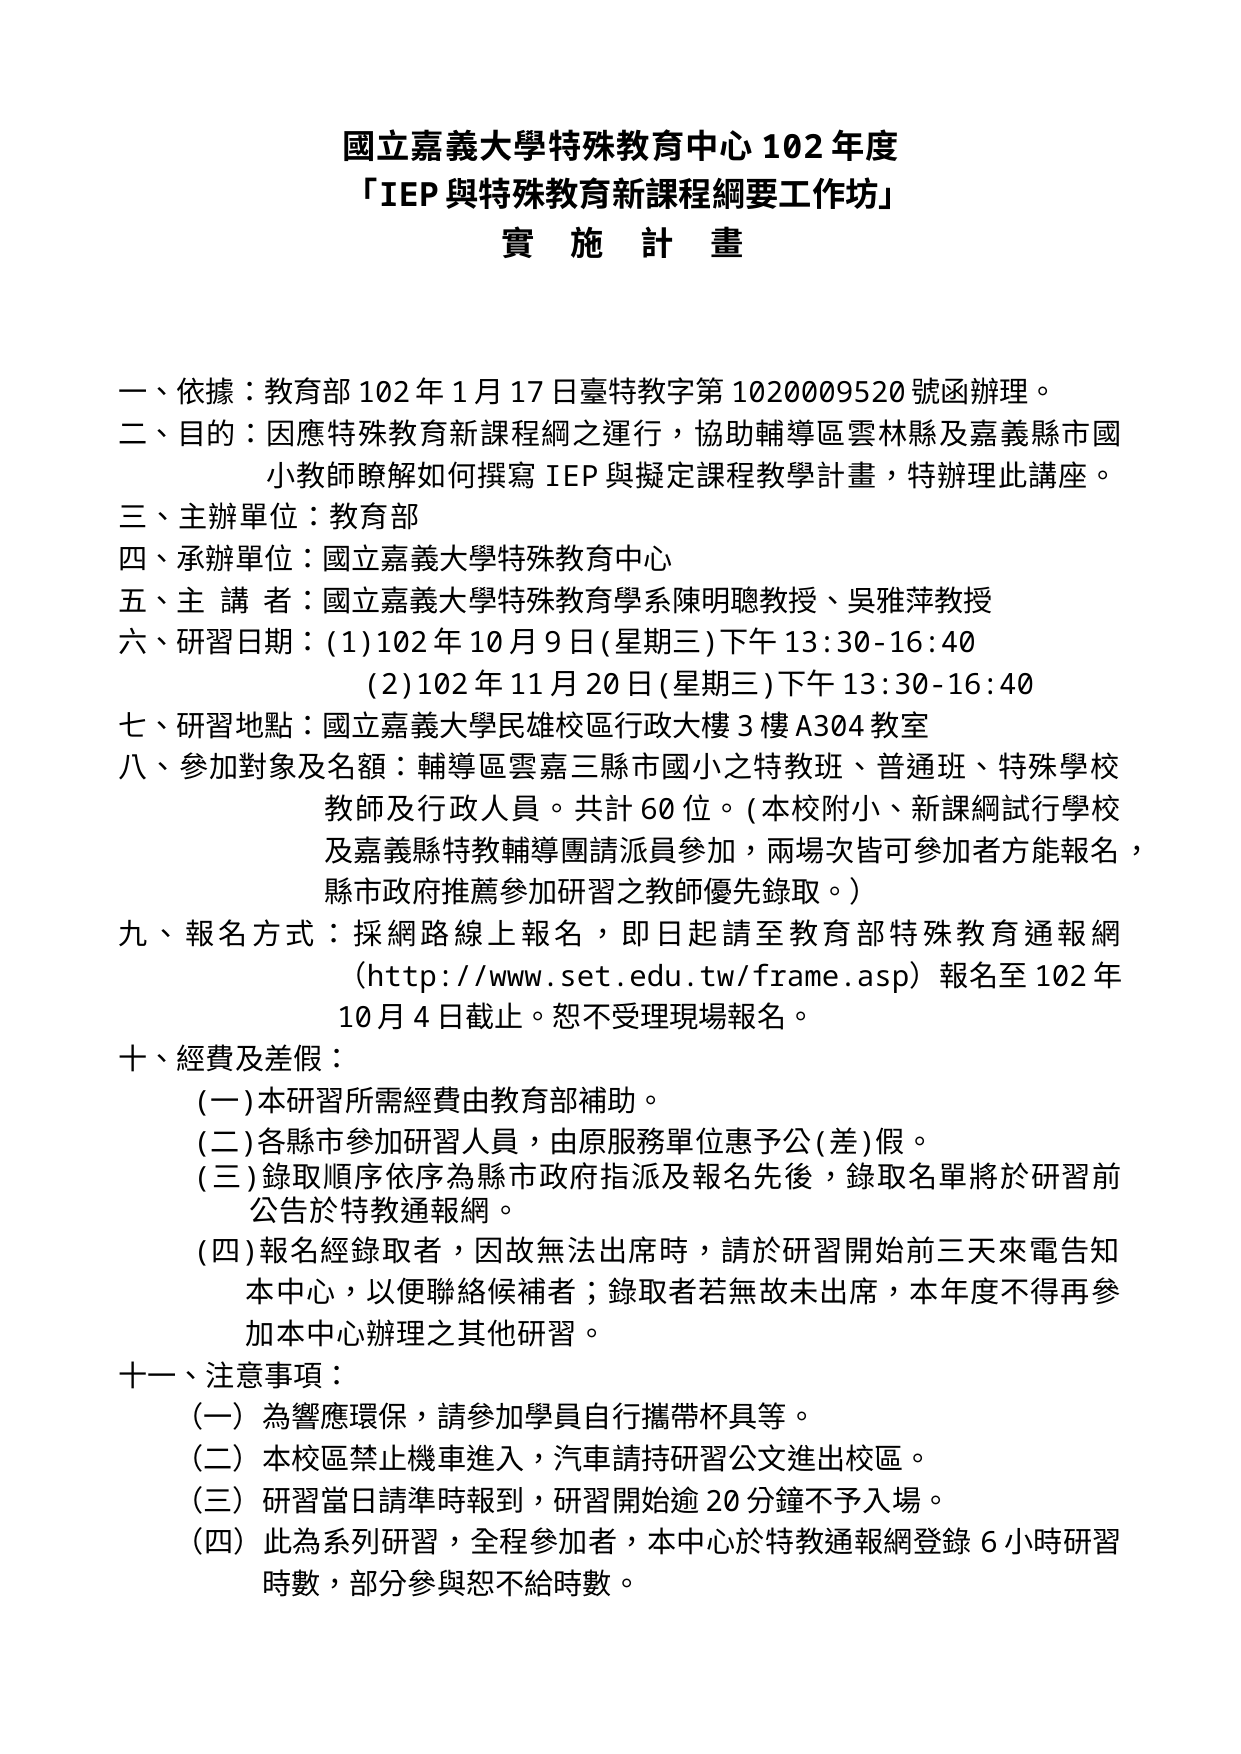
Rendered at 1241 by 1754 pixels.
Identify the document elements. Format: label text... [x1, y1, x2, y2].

text （二）本校區禁止機車進入，汽車請持研習公文進出校區。 [174, 1436, 1122, 1478]
text 六、研習日期：(1)102年10月9日(星期三)下午13:30-16:40 [118, 619, 1122, 661]
text 三、主辦單位：教育部 [118, 494, 1122, 536]
text 國立嘉義大學特殊教育中心102年度 [118, 119, 1122, 168]
text 九、報名方式：採網路線上報名，即日起請至教育部特殊教育通報網（http://www.set.edu.tw/frame.asp）報名至102年10月4日截止。恕不受理現場報名。 [118, 911, 1122, 1036]
text （一）為響應環保，請參加學員自行攜帶杯具等。 [174, 1394, 1122, 1436]
text (四)報名經錄取者，因故無法出席時，請於研習開始前三天來電告知本中心，以便聯絡候補者；錄取者若無故未出席，本年度不得再參加本中心辦理之其他研習。 [193, 1228, 1122, 1353]
text (二)各縣市參加研習人員，由原服務單位惠予公(差)假。 [193, 1119, 1122, 1161]
text （三）研習當日請準時報到，研習開始逾20分鐘不予入場。 [174, 1478, 1122, 1519]
text 十一、注意事項： [118, 1353, 1122, 1394]
text (三)錄取順序依序為縣市政府指派及報名先後，錄取名單將於研習前公告於特教通報網。 [193, 1161, 1122, 1228]
text 七、研習地點：國立嘉義大學民雄校區行政大樓3樓A304教室 [118, 703, 1122, 744]
text 二、目的：因應特殊教育新課程綱之運行，協助輔導區雲林縣及嘉義縣市國小教師瞭解如何撰寫IEP與擬定課程教學計畫，特辦理此講座。 [118, 411, 1122, 494]
text 一、依據：教育部102年1月17日臺特教字第1020009520號函辦理。 [118, 369, 1122, 411]
text （四）此為系列研習，全程參加者，本中心於特教通報網登錄6小時研習時數，部分參與恕不給時數。 [174, 1519, 1122, 1603]
text 「IEP與特殊教育新課程綱要工作坊」 [118, 168, 1033, 216]
text (2)102年11月20日(星期三)下午13:30-16:40 [118, 661, 1122, 703]
text 五、主 講 者：國立嘉義大學特殊教育學系陳明聰教授、吳雅萍教授 [118, 578, 1122, 619]
text 十、經費及差假： [118, 1036, 1122, 1078]
text 實 施 計 畫 [118, 216, 1033, 265]
text (一)本研習所需經費由教育部補助。 [193, 1078, 1122, 1119]
text 八、參加對象及名額：輔導區雲嘉三縣市國小之特教班、普通班、特殊學校教師及行政人員。共計60位。(本校附小、新課綱試行學校及嘉義縣特教輔導團請派員參加，兩場次皆可參加者方能報名，縣市政府推薦參加研習之教師優先錄取。） [118, 744, 1122, 911]
text 四、承辦單位：國立嘉義大學特殊教育中心 [118, 536, 1122, 578]
